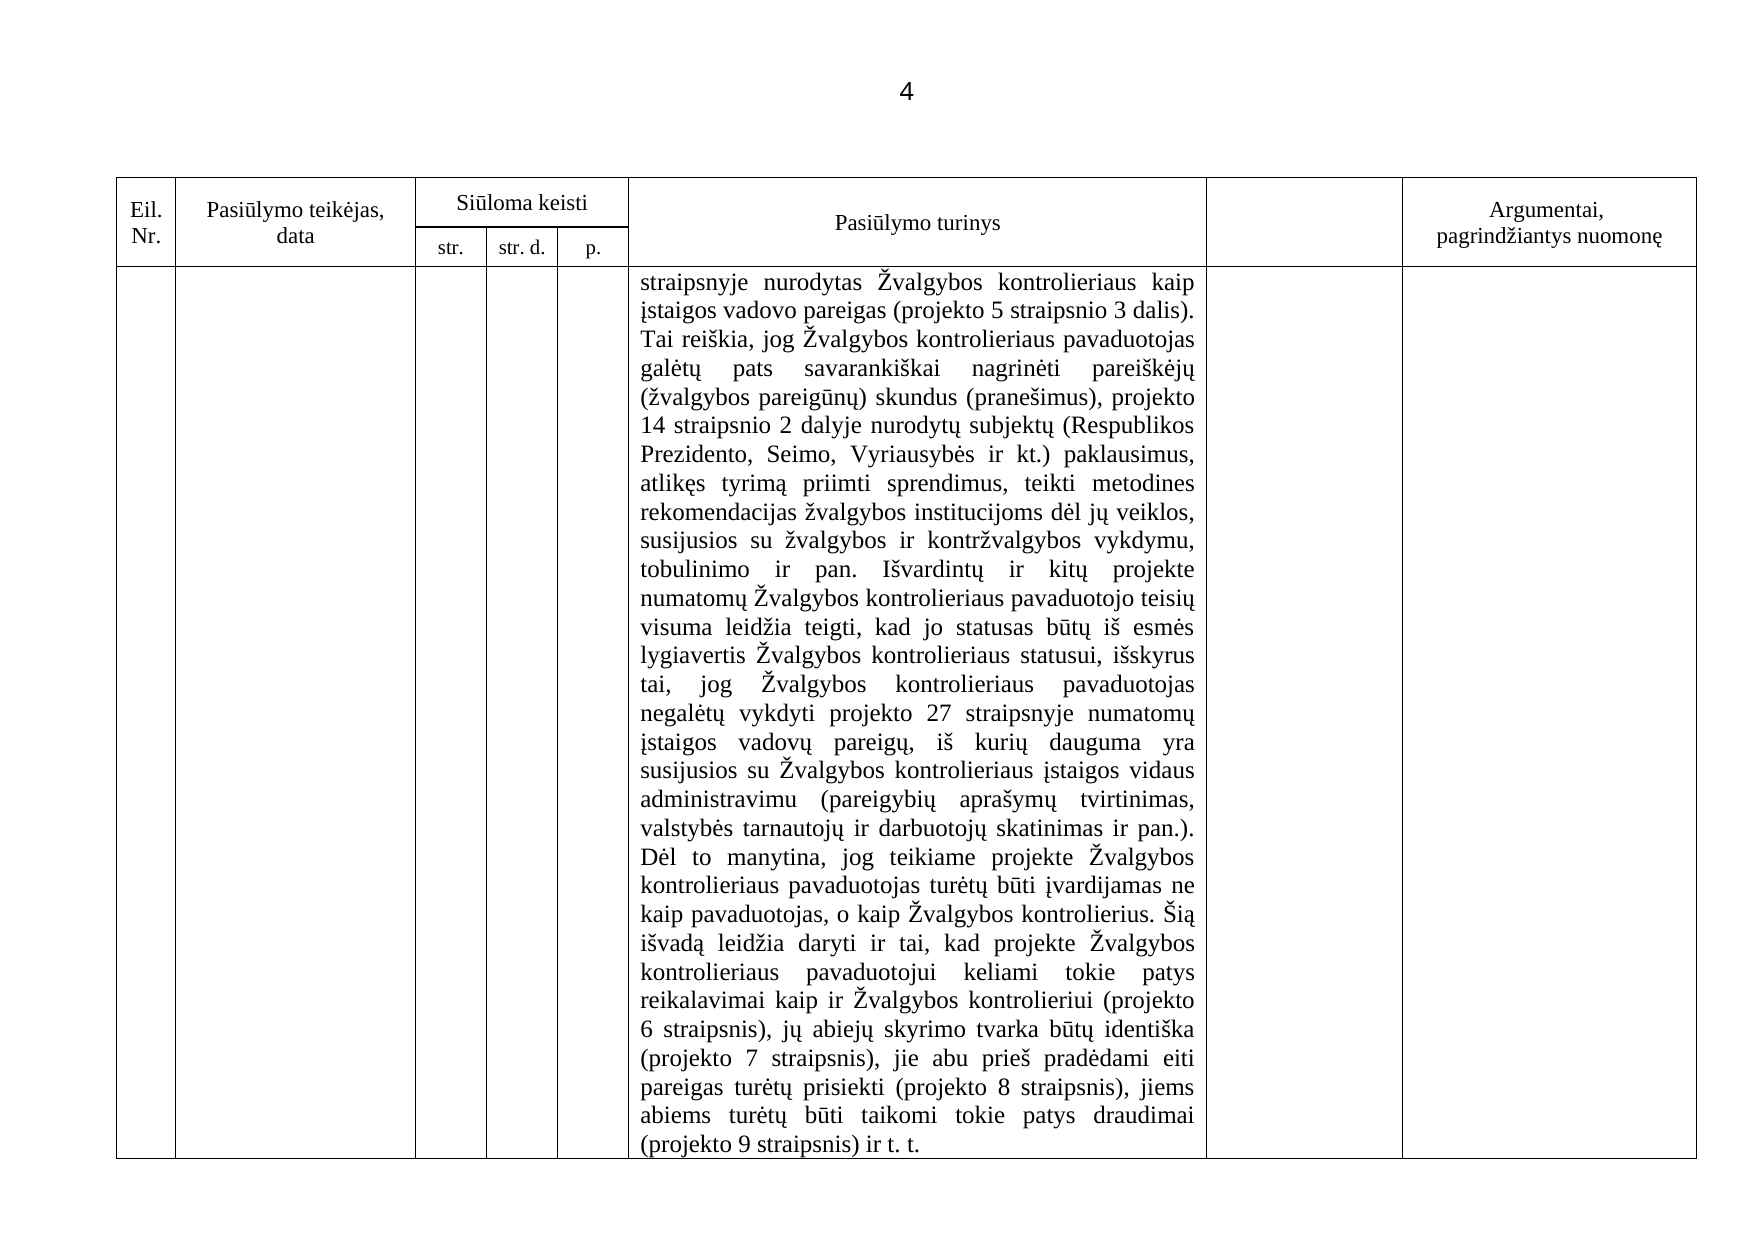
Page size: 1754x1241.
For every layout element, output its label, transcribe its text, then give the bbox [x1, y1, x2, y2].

table_cell str. [416, 228, 486, 266]
table_cell [416, 267, 486, 1158]
table_cell [1207, 267, 1402, 1158]
table_cell str. d. [487, 228, 557, 266]
table_header Pasiūlymo teikėjas, data [176, 178, 415, 266]
table_header Pasiūlymo turinys [629, 178, 1206, 266]
table_cell p. [558, 228, 628, 266]
table_header Eil. Nr. [117, 178, 175, 266]
table_header [1207, 178, 1402, 266]
table_cell [558, 267, 628, 1158]
table_header Argumentai, pagrindžiantys nuomonę [1403, 178, 1696, 266]
table_cell [1403, 267, 1696, 1158]
table_cell [117, 267, 175, 1158]
table_cell [487, 267, 557, 1158]
table_cell [176, 267, 415, 1158]
table_header Siūloma keisti [416, 178, 628, 226]
table_cell straipsnyje nurodytas Žvalgybos kontrolieriaus kaip įstaigos vadovo pareigas (projekto 5 straipsnio 3 dalis). Tai reiškia, jog Žvalgybos kontrolieriaus pavaduotojas galėtų pats savarankiškai nagrinėti pareiškėjų (žvalgybos pareigūnų) skundus (pranešimus), projekto 14 straipsnio 2 dalyje nurodytų subjektų (Respublikos Prezidento, Seimo, Vyriausybės ir kt.) paklausimus, atlikęs tyrimą priimti sprendimus, teikti metodines rekomendacijas žvalgybos institucijoms dėl jų veiklos, susijusios su žvalgybos ir kontržvalgybos vykdymu, tobulinimo ir pan. Išvardintų ir kitų projekte numatomų Žvalgybos kontrolieriaus pavaduotojo teisių visuma leidžia teigti, kad jo statusas būtų iš esmės lygiavertis Žvalgybos kontrolieriaus statusui, išskyrus tai, jog Žvalgybos kontrolieriaus pavaduotojas negalėtų vykdyti projekto 27 straipsnyje numatomų įstaigos vadovų pareigų, iš kurių dauguma yra susijusios su Žvalgybos kontrolieriaus įstaigos vidaus administravimu (pareigybių aprašymų tvirtinimas, valstybės tarnautojų ir darbuotojų skatinimas ir pan.). Dėl to manytina, jog teikiame projekte Žvalgybos kontrolieriaus pavaduotojas turėtų būti įvardijamas ne kaip pavaduotojas, o kaip Žvalgybos kontrolierius. Šią išvadą leidžia daryti ir tai, kad projekte Žvalgybos kontrolieriaus pavaduotojui keliami tokie patys reikalavimai kaip ir Žvalgybos kontrolieriui (projekto 6 straipsnis), jų abiejų skyrimo tvarka būtų identiška (projekto 7 straipsnis), jie abu prieš pradėdami eiti pareigas turėtų prisiekti (projekto 8 straipsnis), jiems abiems turėtų būti taikomi tokie patys draudimai (projekto 9 straipsnis) ir t. t. [629, 267, 1206, 1158]
